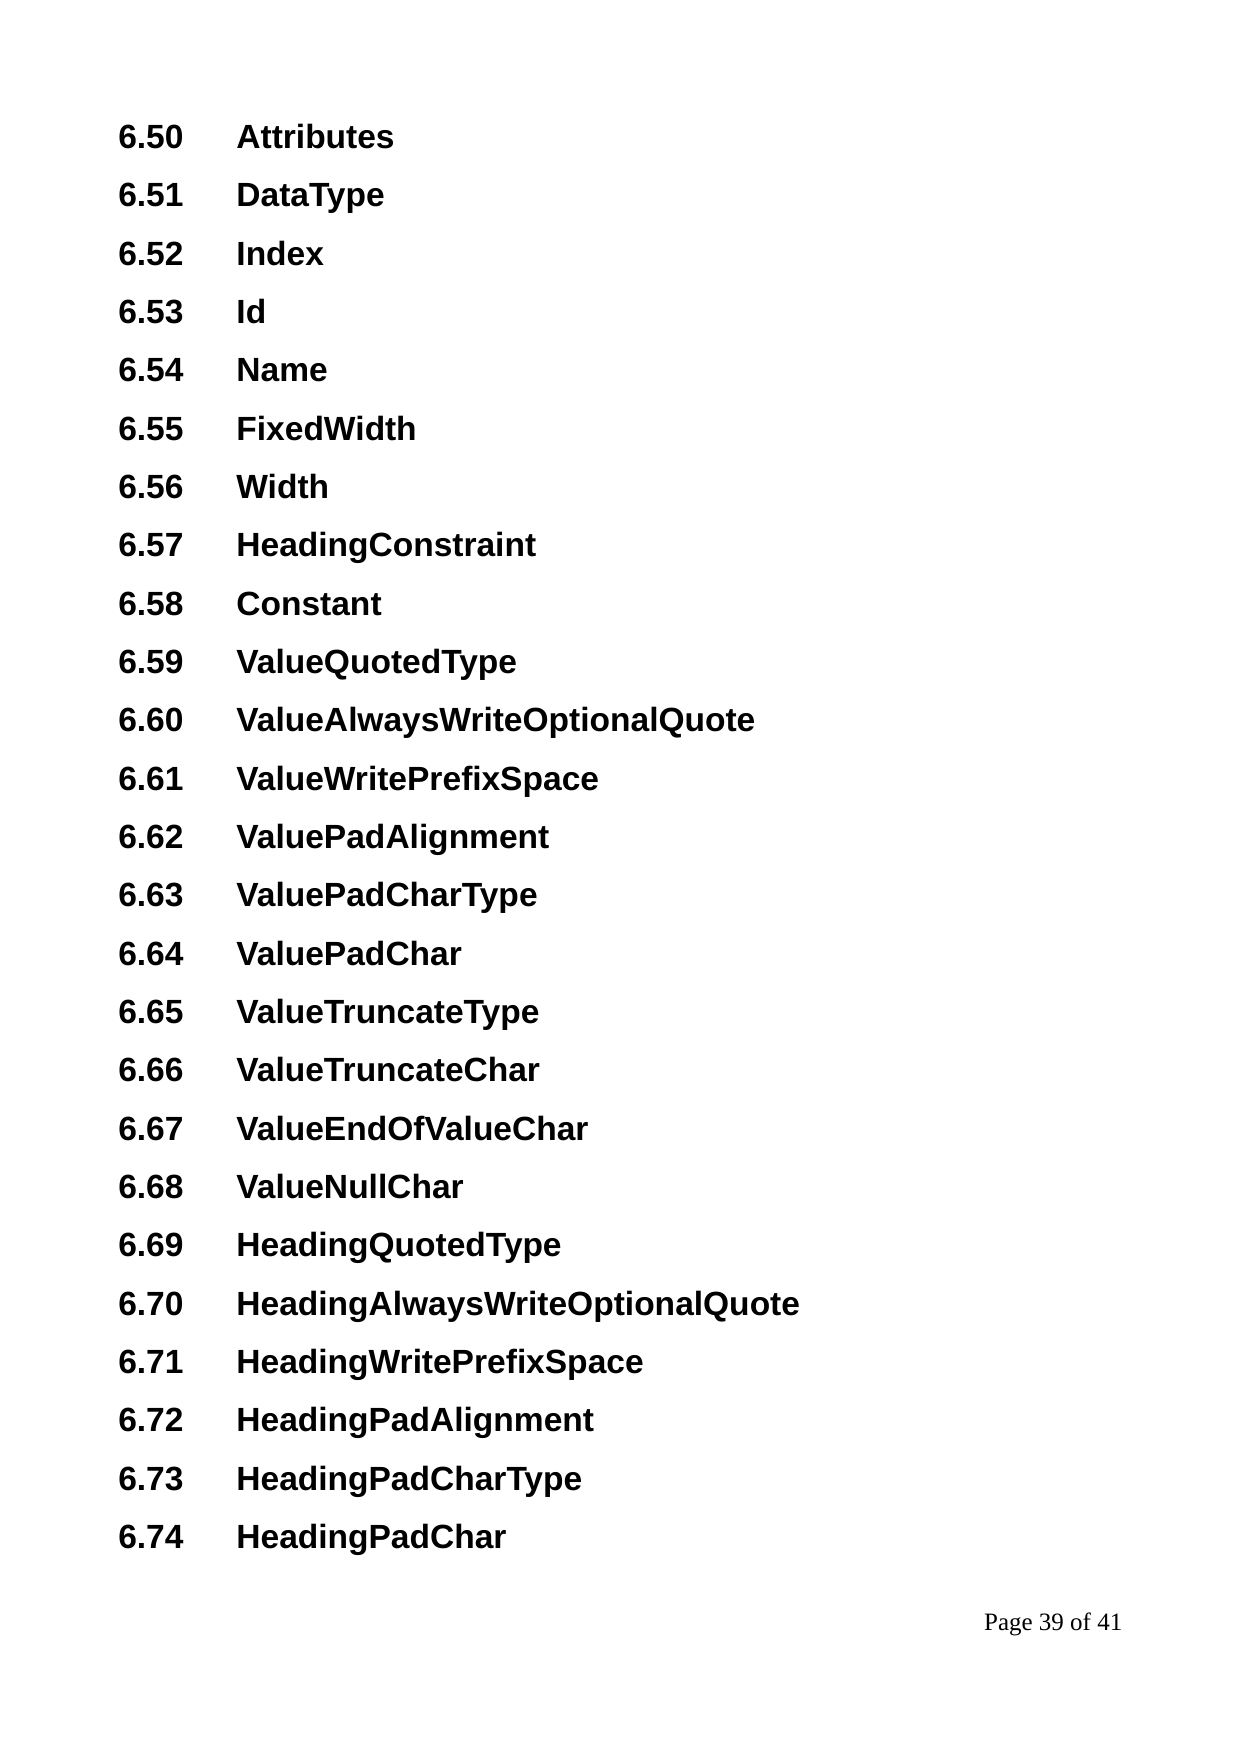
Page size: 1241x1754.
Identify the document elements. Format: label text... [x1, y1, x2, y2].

subtitle ValueAlwaysWriteOptionalQuote [118, 701, 1122, 739]
subtitle ValuePadAlignment [118, 818, 1122, 856]
subtitle Id [118, 293, 1122, 331]
subtitle HeadingWritePrefixSpace [118, 1343, 1122, 1381]
subtitle ValuePadCharType [118, 876, 1122, 914]
subtitle HeadingConstraint [118, 526, 1122, 564]
subtitle HeadingPadChar [118, 1518, 1122, 1556]
subtitle Attributes [118, 118, 1122, 156]
subtitle HeadingAlwaysWriteOptionalQuote [118, 1285, 1122, 1322]
subtitle ValuePadChar [118, 935, 1122, 972]
subtitle DataType [118, 176, 1122, 214]
subtitle FixedWidth [118, 410, 1122, 447]
subtitle ValueNullChar [118, 1168, 1122, 1206]
subtitle ValueQuotedType [118, 643, 1122, 681]
subtitle ValueTruncateType [118, 993, 1122, 1031]
subtitle ValueWritePrefixSpace [118, 760, 1122, 797]
subtitle Index [118, 235, 1122, 272]
subtitle Constant [118, 585, 1122, 622]
subtitle HeadingPadCharType [118, 1460, 1122, 1497]
subtitle HeadingPadAlignment [118, 1401, 1122, 1439]
subtitle Width [118, 468, 1122, 506]
subtitle HeadingQuotedType [118, 1226, 1122, 1264]
subtitle Name [118, 351, 1122, 389]
subtitle ValueEndOfValueChar [118, 1110, 1122, 1147]
subtitle ValueTruncateChar [118, 1051, 1122, 1089]
